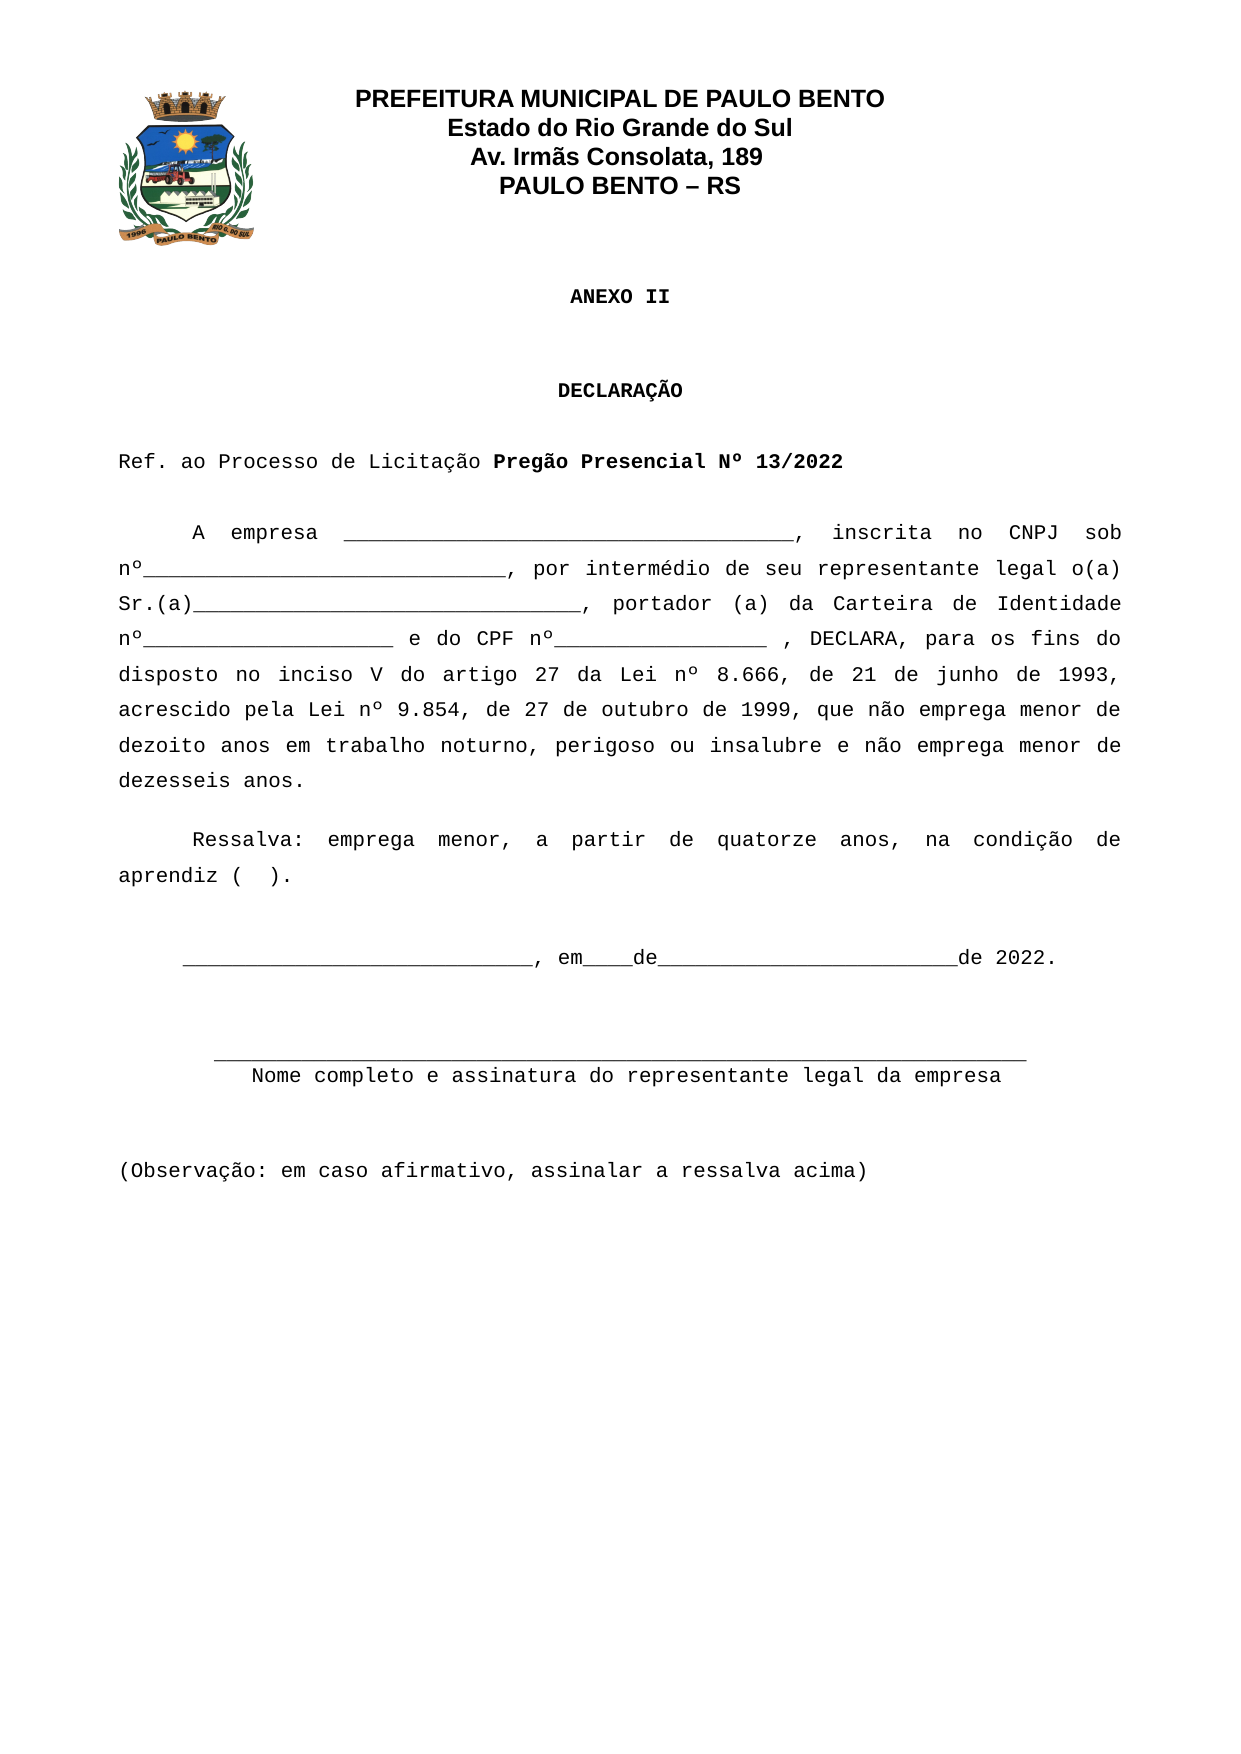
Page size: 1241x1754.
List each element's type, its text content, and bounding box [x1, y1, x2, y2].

text Nome completo e assinatura do representante legal da empresa [118, 1066, 1122, 1089]
text ____________________________, em____de________________________de 2022. [118, 947, 1122, 971]
text Ref. ao Processo de Licitação Pregão Presencial Nº 13/2022 [118, 451, 1122, 475]
text (Observação: em caso afirmativo, assinalar a ressalva acima) [118, 1160, 1122, 1184]
text DECLARAÇÃO [118, 380, 1122, 404]
picture [118, 90, 254, 246]
text ANEXO II [118, 286, 1122, 309]
text A empresa ____________________________________, inscrita no CNPJ sob nº_____________________________, por intermédio de seu representante legal o(a) Sr.(a)_______________________________, portador (a) da Carteira de Identidade nº____________________ e do CPF nº_________________ , DECLARA, para os fins do disposto no inciso V do artigo 27 da Lei nº 8.666, de 21 de junho de 1993, acrescido pela Lei nº 9.854, de 27 de outubro de 1999, que não emprega menor de dezoito anos em trabalho noturno, perigoso ou insalubre e não emprega menor de dezesseis anos. [118, 522, 1122, 794]
text _________________________________________________________________ [118, 1042, 1122, 1066]
text Ressalva: emprega menor, a partir de quatorze anos, na condição de aprendiz ( ). [118, 829, 1122, 888]
